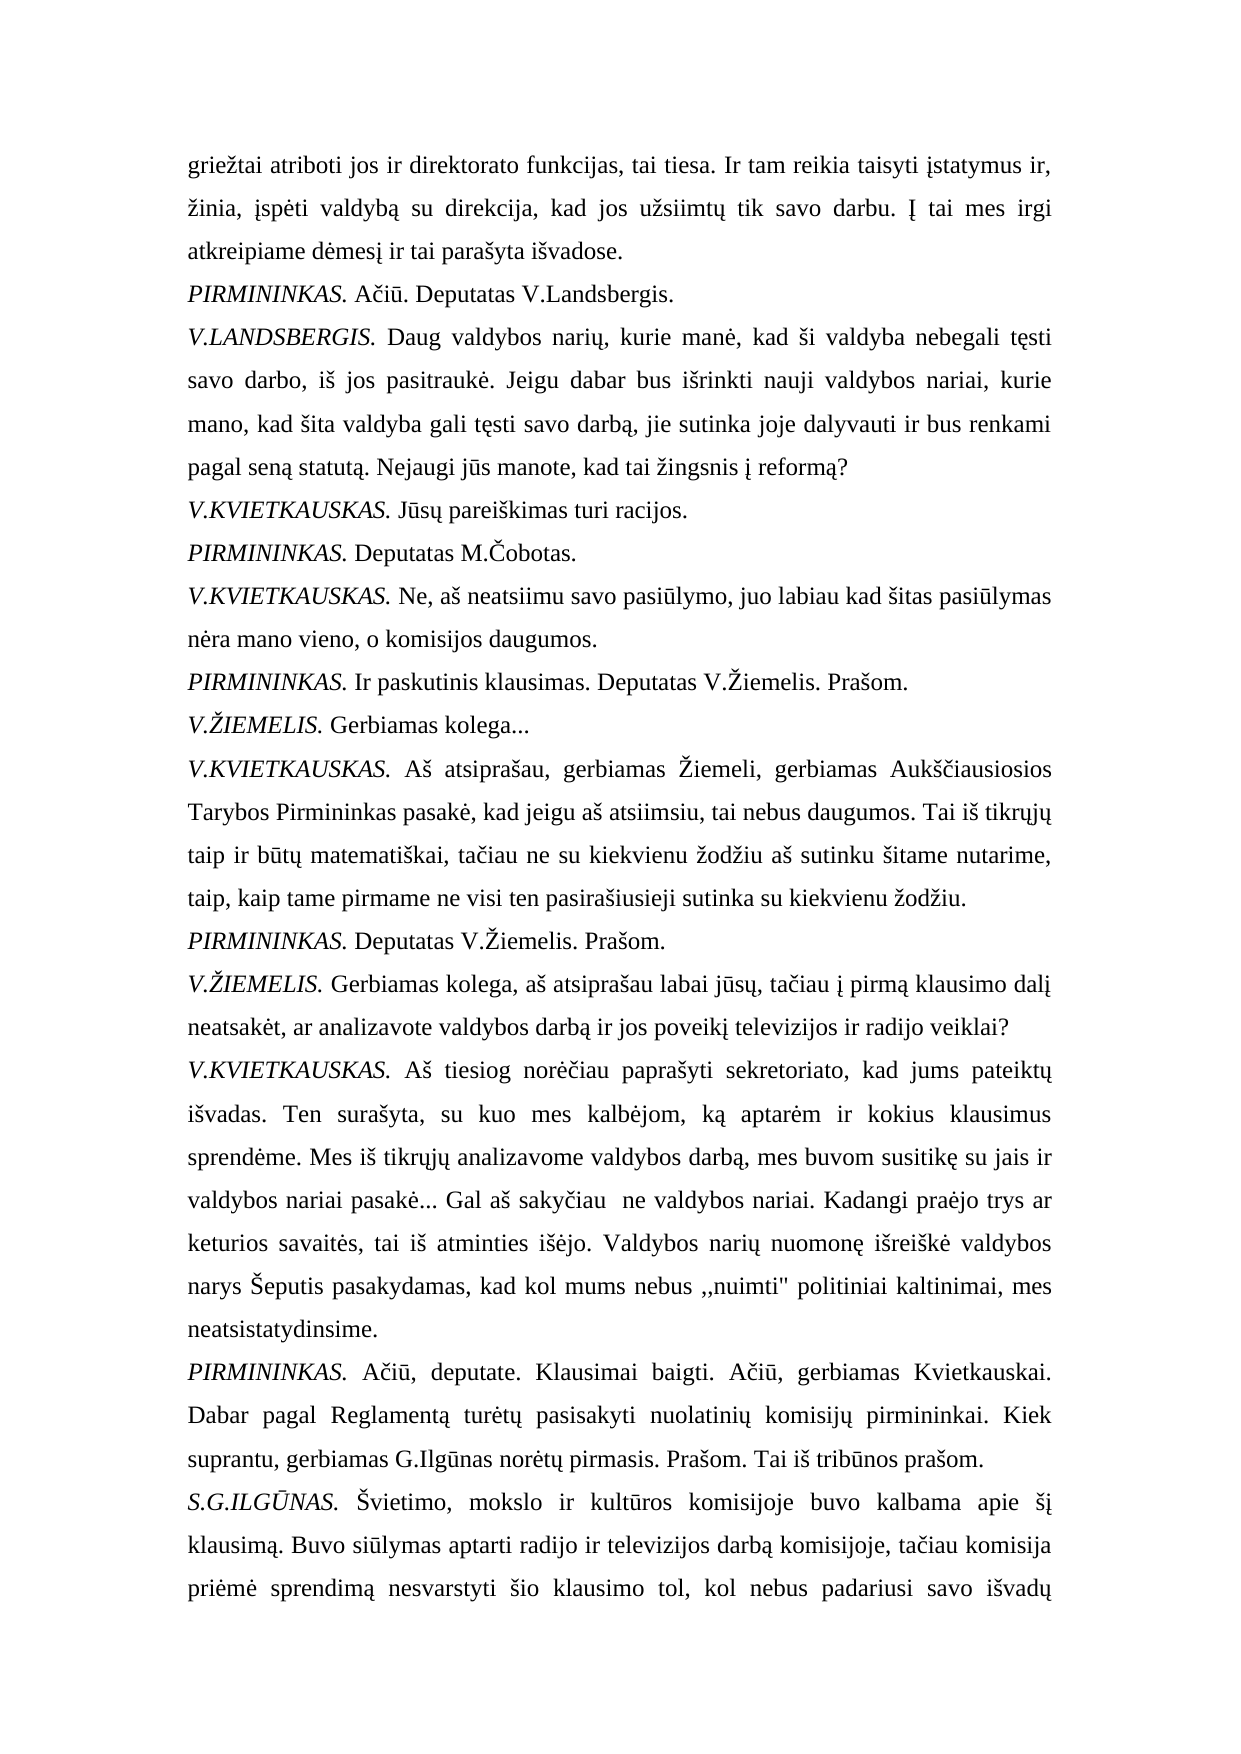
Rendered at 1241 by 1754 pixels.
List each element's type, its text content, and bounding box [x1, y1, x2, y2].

text PIRMININKAS. Deputatas M.Čobotas. [187, 538, 1053, 567]
text V.LANDSBERGIS. Daug valdybos narių, kurie manė, kad ši valdyba nebegali tęsti savo darbo, iš jos pasitraukė. Jeigu dabar bus išrinkti nauji valdybos nariai, kurie mano, kad šita valdyba gali tęsti savo darbą, jie sutinka joje dalyvauti ir bus renkami pagal seną statutą. Nejaugi jūs manote, kad tai žingsnis į reformą? [187, 322, 1053, 481]
text PIRMININKAS. Ačiū. Deputatas V.Landsbergis. [187, 279, 1053, 308]
text V.KVIETKAUSKAS. Aš atsiprašau, gerbiamas Žiemeli, gerbiamas Aukščiausiosios Tarybos Pirmininkas pasakė, kad jeigu aš atsiimsiu, tai nebus daugumos. Tai iš tikrųjų taip ir būtų matematiškai, tačiau ne su kiekvienu žodžiu aš sutinku šitame nutarime, taip, kaip tame pirmame ne visi ten pasirašiusieji sutinka su kiekvienu žodžiu. [187, 754, 1053, 912]
text PIRMININKAS. Ačiū, deputate. Klausimai baigti. Ačiū, gerbiamas Kvietkauskai. Dabar pagal Reglamentą turėtų pasisakyti nuolatinių komisijų pirmininkai. Kiek suprantu, gerbiamas G.Ilgūnas norėtų pirmasis. Prašom. Tai iš tribūnos prašom. [187, 1357, 1053, 1472]
text V.KVIETKAUSKAS. Jūsų pareiškimas turi racijos. [187, 495, 1053, 524]
text V.ŽIEMELIS. Gerbiamas kolega, aš atsiprašau labai jūsų, tačiau į pirmą klausimo dalį neatsakėt, ar analizavote valdybos darbą ir jos poveikį televizijos ir radijo veiklai? [187, 969, 1053, 1041]
text PIRMININKAS. Deputatas V.Žiemelis. Prašom. [187, 926, 1053, 955]
text PIRMININKAS. Ir paskutinis klausimas. Deputatas V.Žiemelis. Prašom. [187, 667, 1053, 696]
text V.ŽIEMELIS. Gerbiamas kolega... [187, 711, 1053, 739]
text V.KVIETKAUSKAS. Ne, aš neatsiimu savo pasiūlymo, juo labiau kad šitas pasiūlymas nėra mano vieno, o komisijos daugumos. [187, 581, 1053, 653]
text S.G.ILGŪNAS. Švietimo, mokslo ir kultūros komisijoje buvo kalbama apie šį klausimą. Buvo siūlymas aptarti radijo ir televizijos darbą komisijoje, tačiau komisija priėmė sprendimą nesvarstyti šio klausimo tol, kol nebus padariusi savo išvadų [187, 1487, 1053, 1602]
text griežtai atriboti jos ir direktorato funkcijas, tai tiesa. Ir tam reikia taisyti įstatymus ir, žinia, įspėti valdybą su direkcija, kad jos užsiimtų tik savo darbu. Į tai mes irgi atkreipiame dėmesį ir tai parašyta išvadose. [187, 150, 1053, 265]
text V.KVIETKAUSKAS. Aš tiesiog norėčiau paprašyti sekretoriato, kad jums pateiktų išvadas. Ten surašyta, su kuo mes kalbėjom, ką aptarėm ir kokius klausimus sprendėme. Mes iš tikrųjų analizavome valdybos darbą, mes buvom susitikę su jais ir valdybos nariai pasakė... Gal aš sakyčiau ne valdybos nariai. Kadangi praėjo trys ar keturios savaitės, tai iš atminties išėjo. Valdybos narių nuomonę išreiškė valdybos narys Šeputis pasakydamas, kad kol mums nebus ,,nuimti" politiniai kaltinimai, mes neatsistatydinsime. [187, 1056, 1053, 1343]
